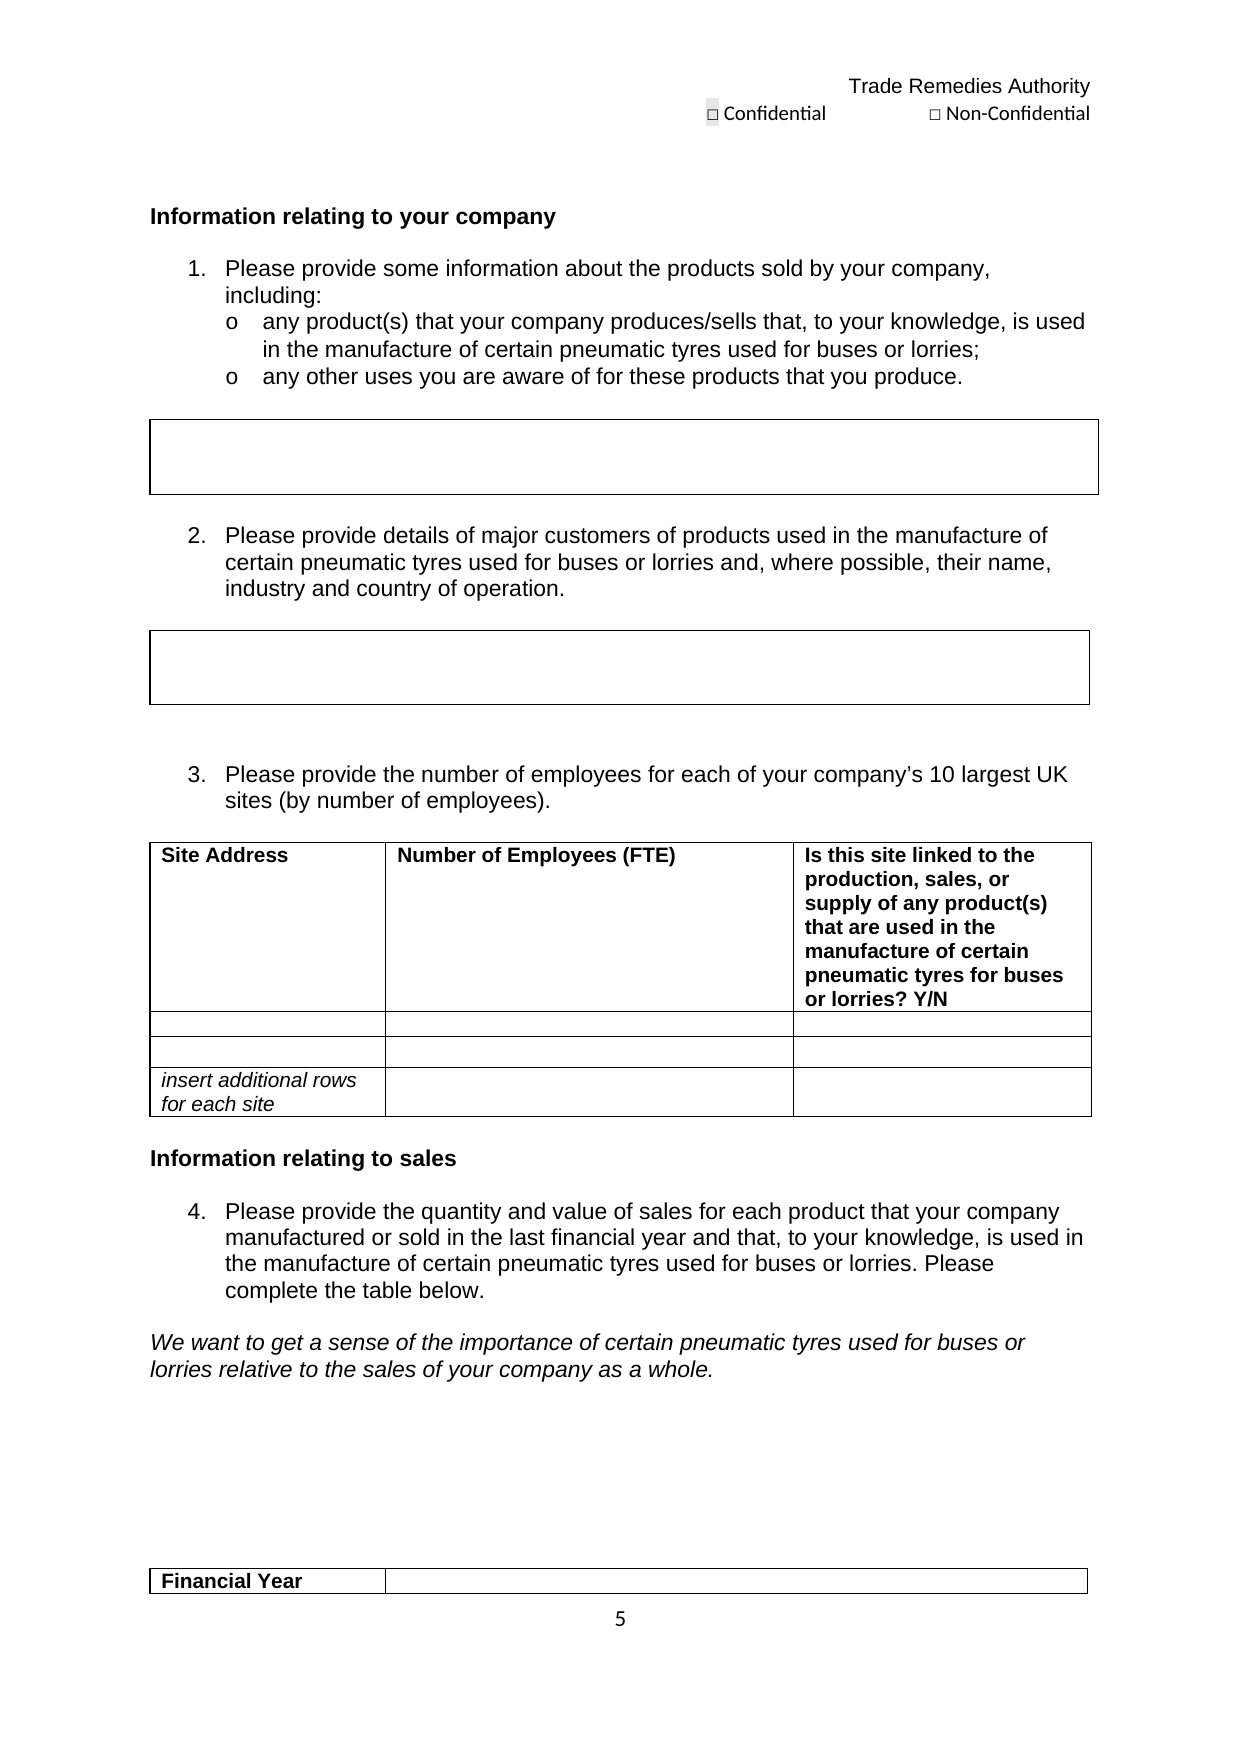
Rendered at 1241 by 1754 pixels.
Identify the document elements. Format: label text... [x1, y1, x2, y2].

table_header Site Address [151, 843, 385, 1011]
list any product(s) that your company produces/sells that, to your knowledge, is used in the manufacture of certain pneumatic tyres used for buses or lorries; [225, 308, 1090, 363]
list Please provide the number of employees for each of your company’s 10 largest UK sites (by number of employees). [187, 761, 1090, 814]
table_cell [151, 1037, 385, 1067]
text Information relating to sales [150, 1145, 1090, 1171]
table_cell [386, 1012, 793, 1036]
list any other uses you are aware of for these products that you produce. [225, 363, 1090, 391]
table_header [151, 420, 1098, 493]
table_cell [386, 1037, 793, 1067]
table_header Number of Employees (FTE) [386, 843, 793, 1011]
table_cell [794, 1037, 1091, 1067]
text Information relating to your company [150, 203, 1090, 229]
table_header [386, 1569, 1087, 1593]
table_cell [794, 1012, 1091, 1036]
table_header Financial Year [151, 1569, 385, 1593]
list Please provide the quantity and value of sales for each product that your company manufactured or sold in the last financial year and that, to your knowledge, is used in the manufacture of certain pneumatic tyres used for buses or lorries. Please complete the table below. [187, 1198, 1090, 1303]
table_header Is this site linked to the production, sales, or supply of any product(s) that are used in the manufacture of certain pneumatic tyres for buses or lorries? Y/N [794, 843, 1091, 1011]
list Please provide details of major customers of products used in the manufacture of certain pneumatic tyres used for buses or lorries and, where possible, their name, industry and country of operation. [187, 522, 1090, 602]
table_header [151, 631, 1089, 704]
table_cell [386, 1068, 793, 1116]
text We want to get a sense of the importance of certain pneumatic tyres used for buses or lorries relative to the sales of your company as a whole. [150, 1329, 1090, 1382]
table_cell [794, 1068, 1091, 1116]
table_cell insert additional rows for each site [151, 1068, 385, 1116]
list Please provide some information about the products sold by your company, including: [187, 255, 1090, 308]
table_cell [151, 1012, 385, 1036]
